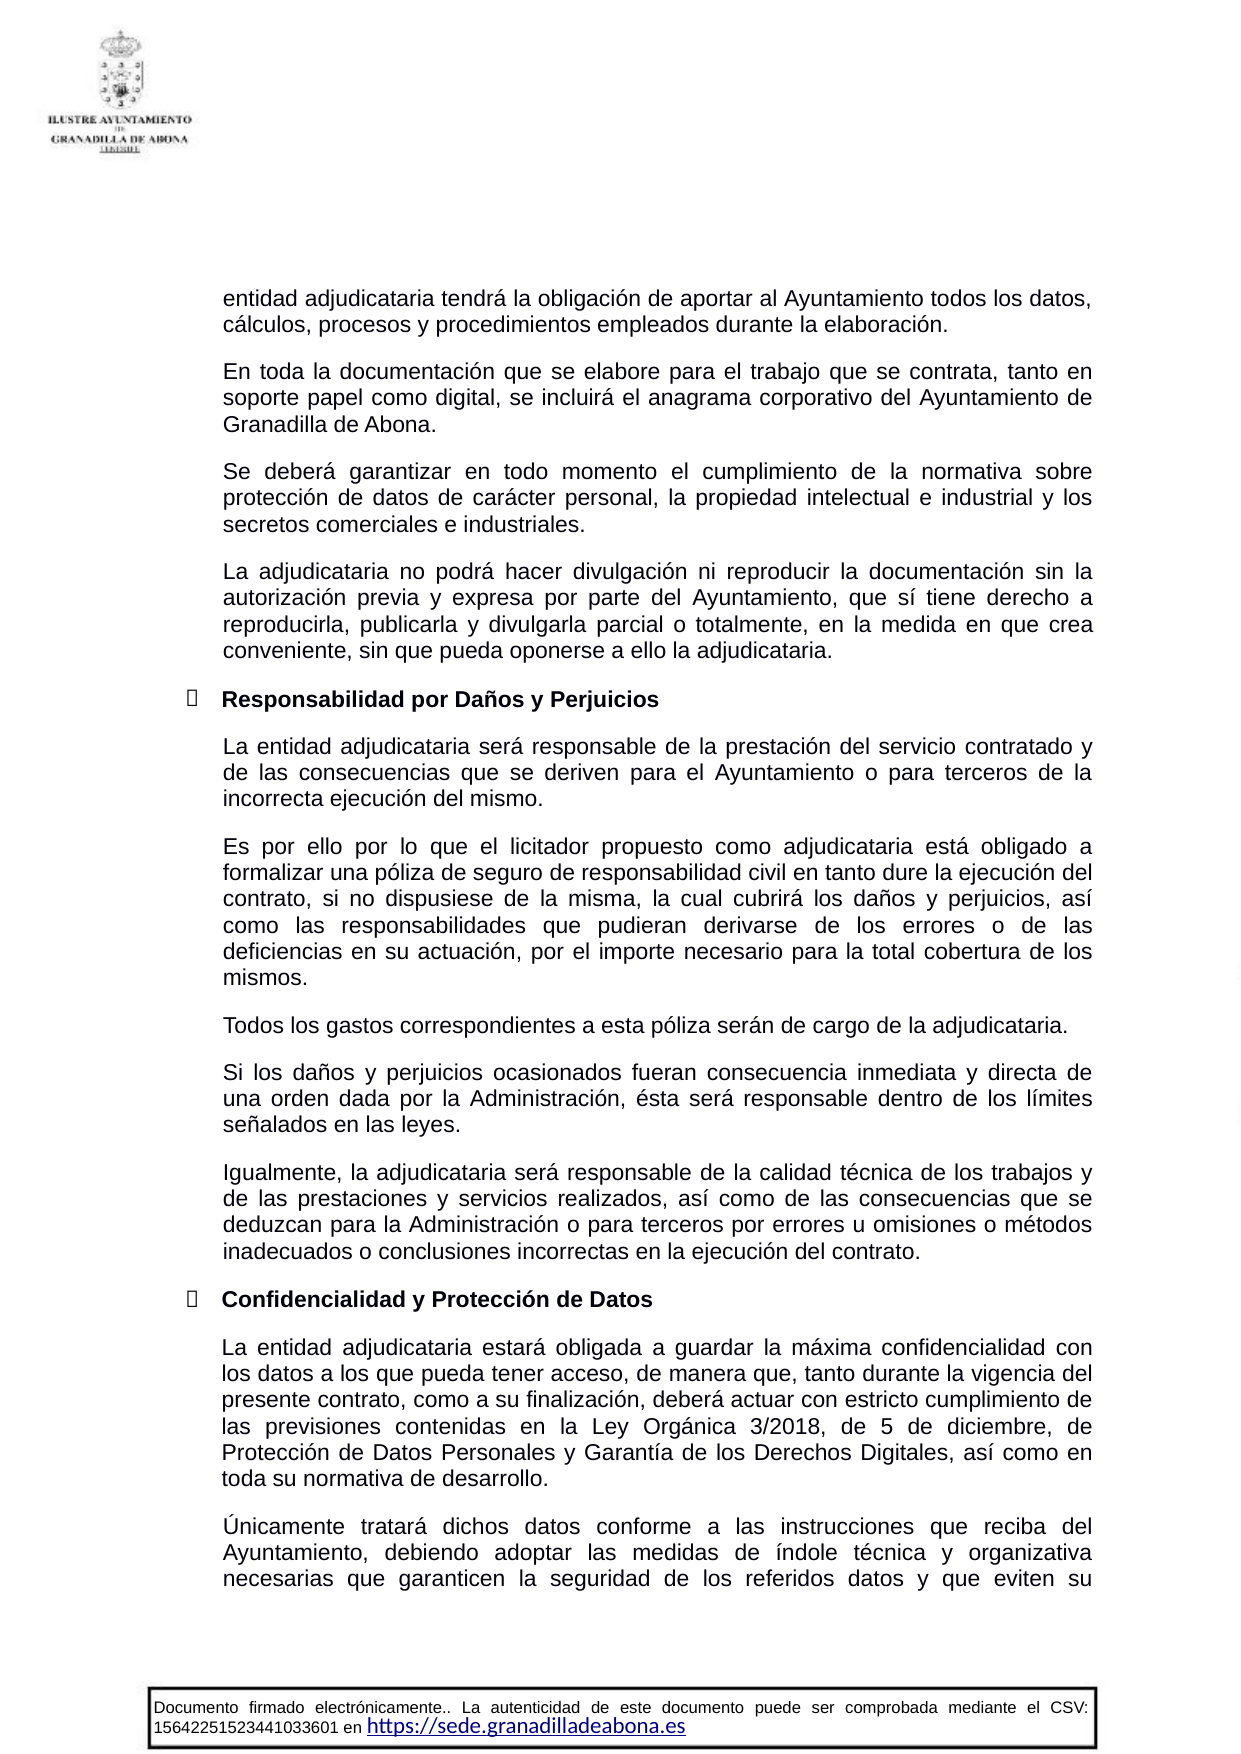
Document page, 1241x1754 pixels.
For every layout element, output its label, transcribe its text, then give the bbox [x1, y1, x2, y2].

text  [185, 1285, 221, 1313]
text señalados en las leyes. [223, 1112, 1117, 1138]
text deduzcan para la Administración o para terceros por errores u omisiones o métodos [223, 1212, 1117, 1238]
text Protección de Datos Personales y Garantía de los Derechos Digitales, así como en [221, 1440, 1118, 1466]
text La entidad adjudicataria estará obligada a guardar la máxima confidencialidad con [221, 1335, 1118, 1360]
text necesarias que garanticen la seguridad de los referidos datos y que eviten su [223, 1566, 1117, 1592]
text contrato, si no dispusiese de la misma, la cual cubrirá los daños y perjuicios, así [223, 886, 1117, 912]
text Únicamente tratará dichos datos conforme a las instrucciones que reciba del [223, 1514, 1117, 1539]
text  [185, 684, 221, 712]
text una orden dada por la Administración, ésta será responsable dentro de los límites [223, 1086, 1117, 1112]
text Ayuntamiento, debiendo adoptar las medidas de índole técnica y organizativa [223, 1540, 1117, 1566]
text presente contrato, como a su finalización, deberá actuar con estricto cumplimiento de [221, 1387, 1118, 1413]
text de las prestaciones y servicios realizados, así como de las consecuencias que se [223, 1186, 1117, 1212]
text protección de datos de carácter personal, la propiedad intelectual e industrial y los [223, 485, 1117, 511]
text Confidencialidad y Protección de Datos [221, 1287, 678, 1313]
text secretos comerciales e industriales. [223, 512, 1117, 537]
text Igualmente, la adjudicataria será responsable de la calidad técnica de los trabajos y [223, 1160, 1117, 1185]
text entidad adjudicataria tendrá la obligación de aportar al Ayuntamiento todos los datos, [223, 286, 1117, 311]
text Granadilla de Abona. [223, 412, 1117, 437]
text incorrecta ejecución del mismo. [223, 786, 1117, 812]
text La adjudicataria no podrá hacer divulgación ni reproducir la documentación sin la [223, 559, 1117, 584]
text Se deberá garantizar en todo momento el cumplimiento de la normativa sobre [223, 459, 1117, 484]
text conveniente, sin que pueda oponerse a ello la adjudicataria. [223, 638, 1117, 663]
text las previsiones contenidas en la Ley Orgánica 3/2018, de 5 de diciembre, de [221, 1414, 1118, 1439]
text reproducirla, publicarla y divulgarla parcial o totalmente, en la medida en que crea [223, 612, 1117, 637]
text Es por ello por lo que el licitador propuesto como adjudicataria está obligado a [223, 834, 1117, 859]
text En toda la documentación que se elabore para el trabajo que se contrata, tanto en [223, 359, 1117, 385]
text Todos los gastos correspondientes a esta póliza serán de cargo de la adjudicataria. [223, 1013, 1096, 1038]
text los datos a los que pueda tener acceso, de manera que, tanto durante la vigencia del [221, 1361, 1118, 1387]
text mismos. [223, 965, 1117, 991]
text como las responsabilidades que pudieran derivarse de los errores o de las [223, 913, 1117, 938]
text Documento firmado electrónicamente.. La autenticidad de este documento puede ser comprobada mediante el CSV: [153, 1699, 1113, 1718]
text cálculos, procesos y procedimientos empleados durante la elaboración. [223, 312, 1117, 337]
text inadecuados o conclusiones incorrectas en la ejecución del contrato. [223, 1239, 1117, 1264]
text deficiencias en su actuación, por el importe necesario para la total cobertura de los [223, 939, 1117, 965]
text Responsabilidad por Daños y Perjuicios [221, 687, 684, 712]
text 15642251523441033601 en https://sede.granadilladeabona.es [153, 1718, 1113, 1737]
text La entidad adjudicataria será responsable de la prestación del servicio contratado y [223, 734, 1117, 759]
text Si los daños y perjuicios ocasionados fueran consecuencia inmediata y directa de [223, 1060, 1117, 1085]
text de las consecuencias que se deriven para el Ayuntamiento o para terceros de la [223, 760, 1117, 786]
text toda su normativa de desarrollo. [221, 1466, 1118, 1492]
text autorización previa y expresa por parte del Ayuntamiento, que sí tiene derecho a [223, 585, 1117, 611]
text soporte papel como digital, se incluirá el anagrama corporativo del Ayuntamiento de [223, 385, 1117, 411]
text formalizar una póliza de seguro de responsabilidad civil en tanto dure la ejecución del [223, 860, 1117, 886]
